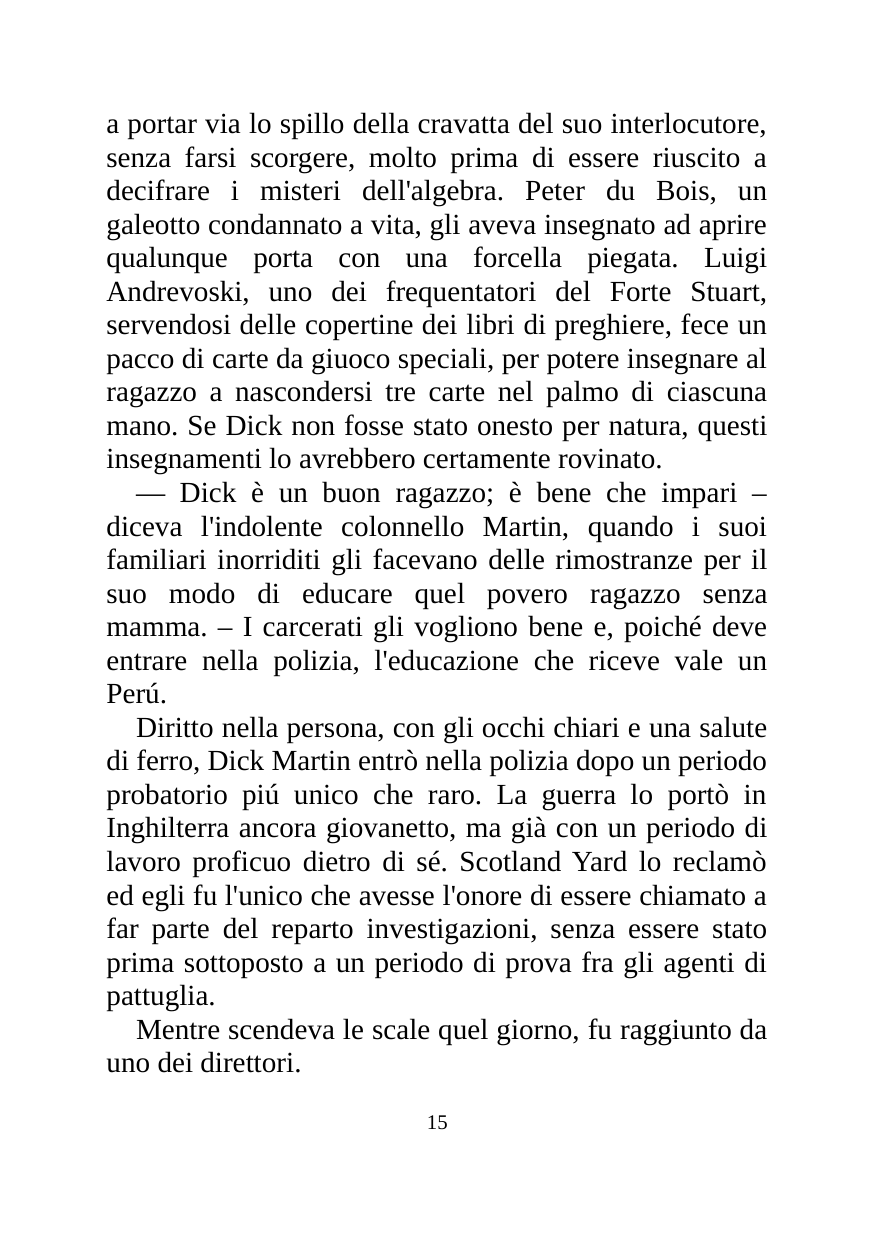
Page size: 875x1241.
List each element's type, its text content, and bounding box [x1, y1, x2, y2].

text Mentre scendeva le scale quel giorno, fu raggiunto da uno dei direttori. [106, 1012, 768, 1079]
text a portar via lo spillo della cravatta del suo interlocutore, senza farsi scorgere, molto prima di essere riuscito a decifrare i misteri dell'algebra. Peter du Bois, un galeotto condannato a vita, gli aveva insegnato ad aprire qualunque porta con una forcella piegata. Luigi Andrevoski, uno dei frequentatori del Forte Stuart, servendosi delle copertine dei libri di preghiere, fece un pacco di carte da giuoco speciali, per potere insegnare al ragazzo a nascondersi tre carte nel palmo di ciascuna mano. Se Dick non fosse stato onesto per natura, questi insegnamenti lo avrebbero certamente rovinato. [106, 106, 768, 475]
text Diritto nella persona, con gli occhi chiari e una salute di ferro, Dick Martin entrò nella polizia dopo un periodo probatorio piú unico che raro. La guerra lo portò in Inghilterra ancora giovanetto, ma già con un periodo di lavoro proficuo dietro di sé. Scotland Yard lo reclamò ed egli fu l'unico che avesse l'onore di essere chiamato a far parte del reparto investigazioni, senza essere stato prima sottoposto a un periodo di prova fra gli agenti di pattuglia. [106, 710, 768, 1012]
text — Dick è un buon ragazzo; è bene che impari – diceva l'indolente colonnello Martin, quando i suoi familiari inorriditi gli facevano delle rimostranze per il suo modo di educare quel povero ragazzo senza mamma. – I carcerati gli vogliono bene e, poiché deve entrare nella polizia, l'educazione che riceve vale un Perú. [106, 475, 768, 710]
